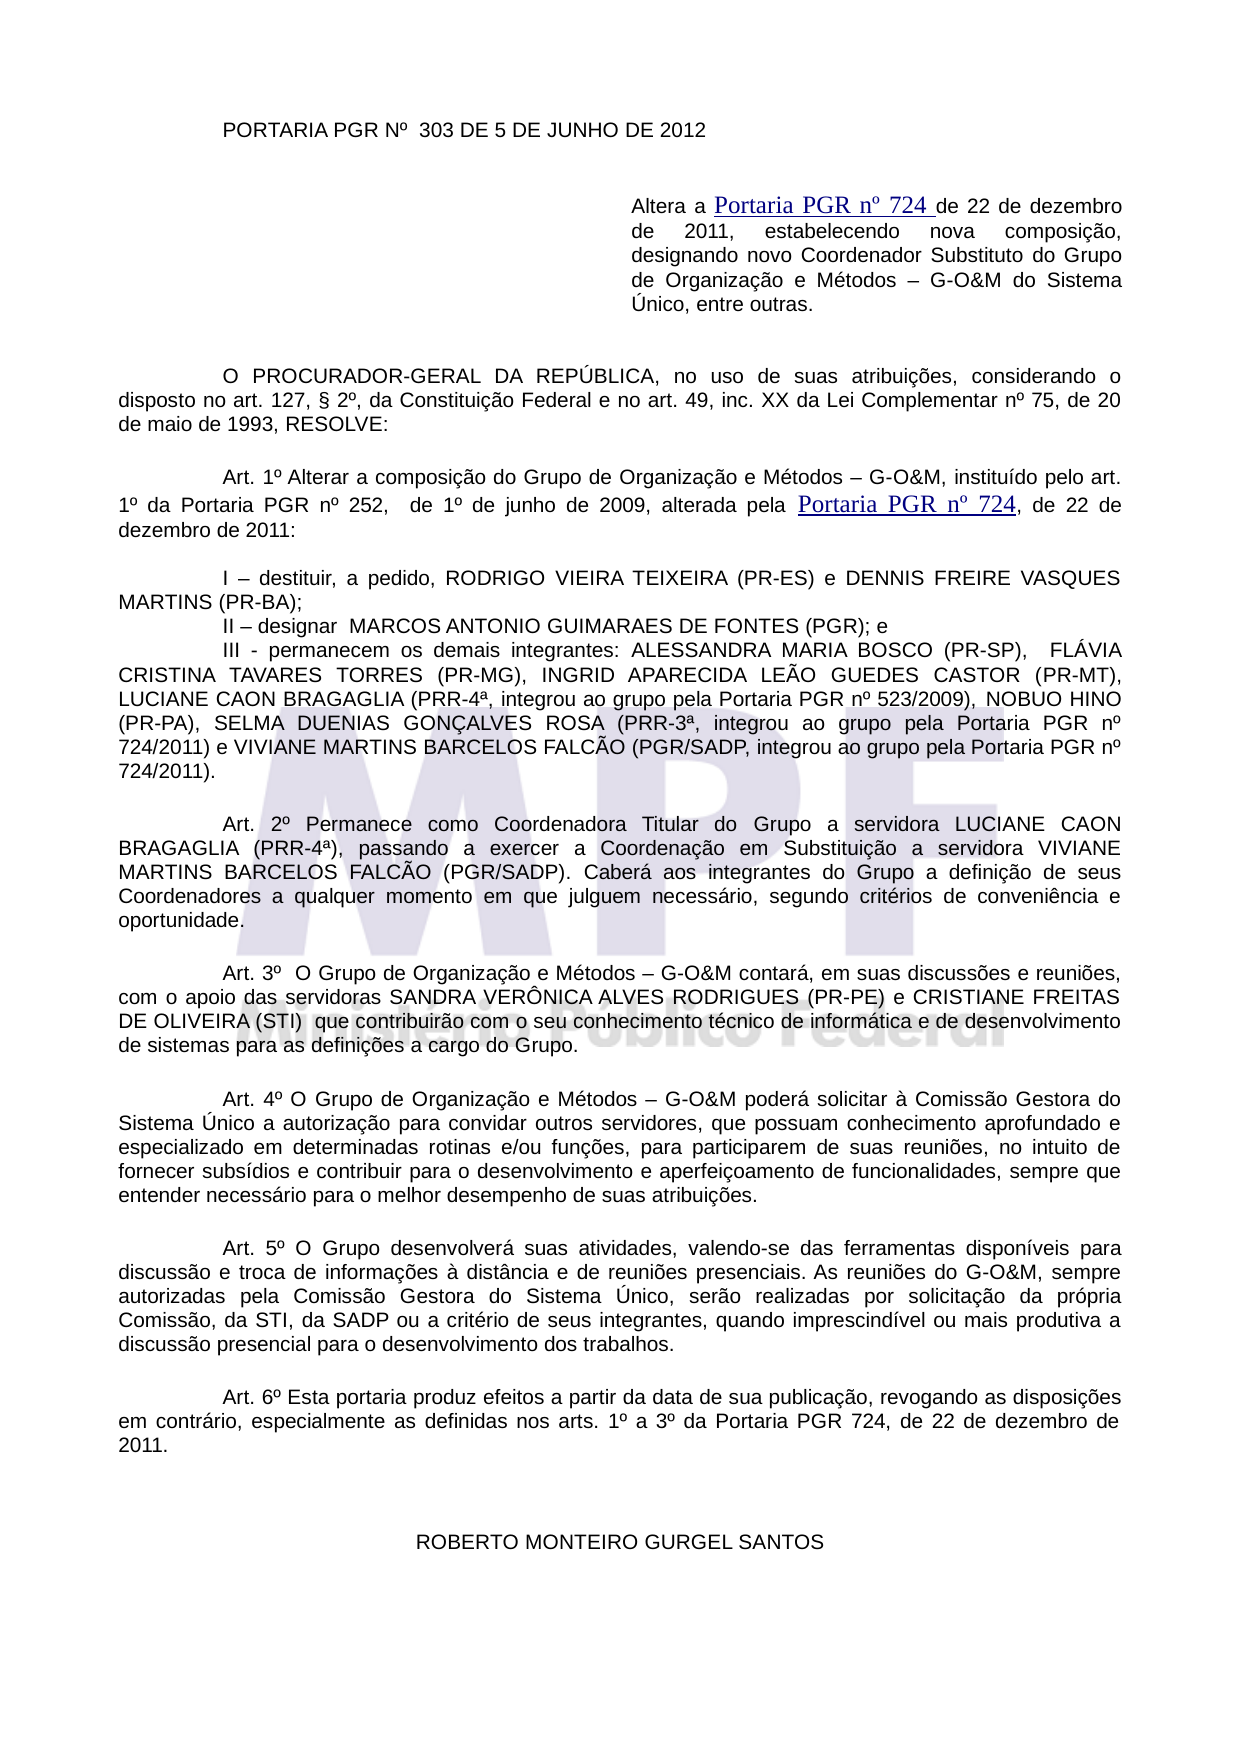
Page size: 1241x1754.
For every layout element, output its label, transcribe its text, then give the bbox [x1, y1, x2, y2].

text II – designar MARCOS ANTONIO GUIMARAES DE FONTES (PGR); e [118, 614, 1122, 638]
text Altera a Portaria PGR nº 724 de 22 de dezembro de 2011, estabelecendo nova composição, designando novo Coordenador Substituto do Grupo de Organização e Métodos – G-O&M do Sistema Único, entre outras. [631, 190, 1122, 316]
text O PROCURADOR-GERAL DA REPÚBLICA, no uso de suas atribuições, considerando o disposto no art. 127, § 2º, da Constituição Federal e no art. 49, inc. XX da Lei Complementar nº 75, de 20 de maio de 1993, RESOLVE: [118, 364, 1122, 436]
text Art. 3º O Grupo de Organização e Métodos – G-O&M contará, em suas discussões e reuniões, com o apoio das servidoras SANDRA VERÔNICA ALVES RODRIGUES (PR-PE) e CRISTIANE FREITAS DE OLIVEIRA (STI) que contribuirão com o seu conhecimento técnico de informática e de desenvolvimento de sistemas para as definições a cargo do Grupo. [118, 961, 1122, 1057]
text Art. 4º O Grupo de Organização e Métodos – G-O&M poderá solicitar à Comissão Gestora do Sistema Único a autorização para convidar outros servidores, que possuam conhecimento aprofundado e especializado em determinadas rotinas e/ou funções, para participarem de suas reuniões, no intuito de fornecer subsídios e contribuir para o desenvolvimento e aperfeiçoamento de funcionalidades, sempre que entender necessário para o melhor desempenho de suas atribuições. [118, 1087, 1122, 1207]
text Art. 5º O Grupo desenvolverá suas atividades, valendo-se das ferramentas disponíveis para discussão e troca de informações à distância e de reuniões presenciais. As reuniões do G-O&M, sempre autorizadas pela Comissão Gestora do Sistema Único, serão realizadas por solicitação da própria Comissão, da STI, da SADP ou a critério de seus integrantes, quando imprescindível ou mais produtiva a discussão presencial para o desenvolvimento dos trabalhos. [118, 1236, 1122, 1356]
text ROBERTO MONTEIRO GURGEL SANTOS [118, 1530, 1122, 1554]
text I – destituir, a pedido, RODRIGO VIEIRA TEIXEIRA (PR-ES) e DENNIS FREIRE VASQUES MARTINS (PR-BA); [118, 566, 1122, 614]
text Art. 2º Permanece como Coordenadora Titular do Grupo a servidora LUCIANE CAON BRAGAGLIA (PRR-4ª), passando a exercer a Coordenação em Substituição a servidora VIVIANE MARTINS BARCELOS FALCÃO (PGR/SADP). Caberá aos integrantes do Grupo a definição de seus Coordenadores a qualquer momento em que julguem necessário, segundo critérios de conveniência e oportunidade. [118, 812, 1122, 932]
text PORTARIA PGR Nº 303 DE 5 DE JUNHO DE 2012 [118, 118, 1122, 142]
text Art. 6º Esta portaria produz efeitos a partir da data de sua publicação, revogando as disposições em contrário, especialmente as definidas nos arts. 1º a 3º da Portaria PGR 724, de 22 de dezembro de 2011. [118, 1385, 1122, 1457]
picture [236, 783, 1004, 812]
text III - permanecem os demais integrantes: ALESSANDRA MARIA BOSCO (PR-SP), FLÁVIA CRISTINA TAVARES TORRES (PR-MG), INGRID APARECIDA LEÃO GUEDES CASTOR (PR-MT), LUCIANE CAON BRAGAGLIA (PRR-4ª, integrou ao grupo pela Portaria PGR nº 523/2009), NOBUO HINO (PR-PA), SELMA DUENIAS GONÇALVES ROSA (PRR-3ª, integrou ao grupo pela Portaria PGR nº 724/2011) e VIVIANE MARTINS BARCELOS FALCÃO (PGR/SADP, integrou ao grupo pela Portaria PGR nº 724/2011). [118, 638, 1122, 783]
picture [236, 932, 1004, 961]
text Art. 1º Alterar a composição do Grupo de Organização e Métodos – G-O&M, instituído pelo art. 1º da Portaria PGR nº 252, de 1º de junho de 2009, alterada pela Portaria PGR nº 724, de 22 de dezembro de 2011: [118, 465, 1122, 542]
